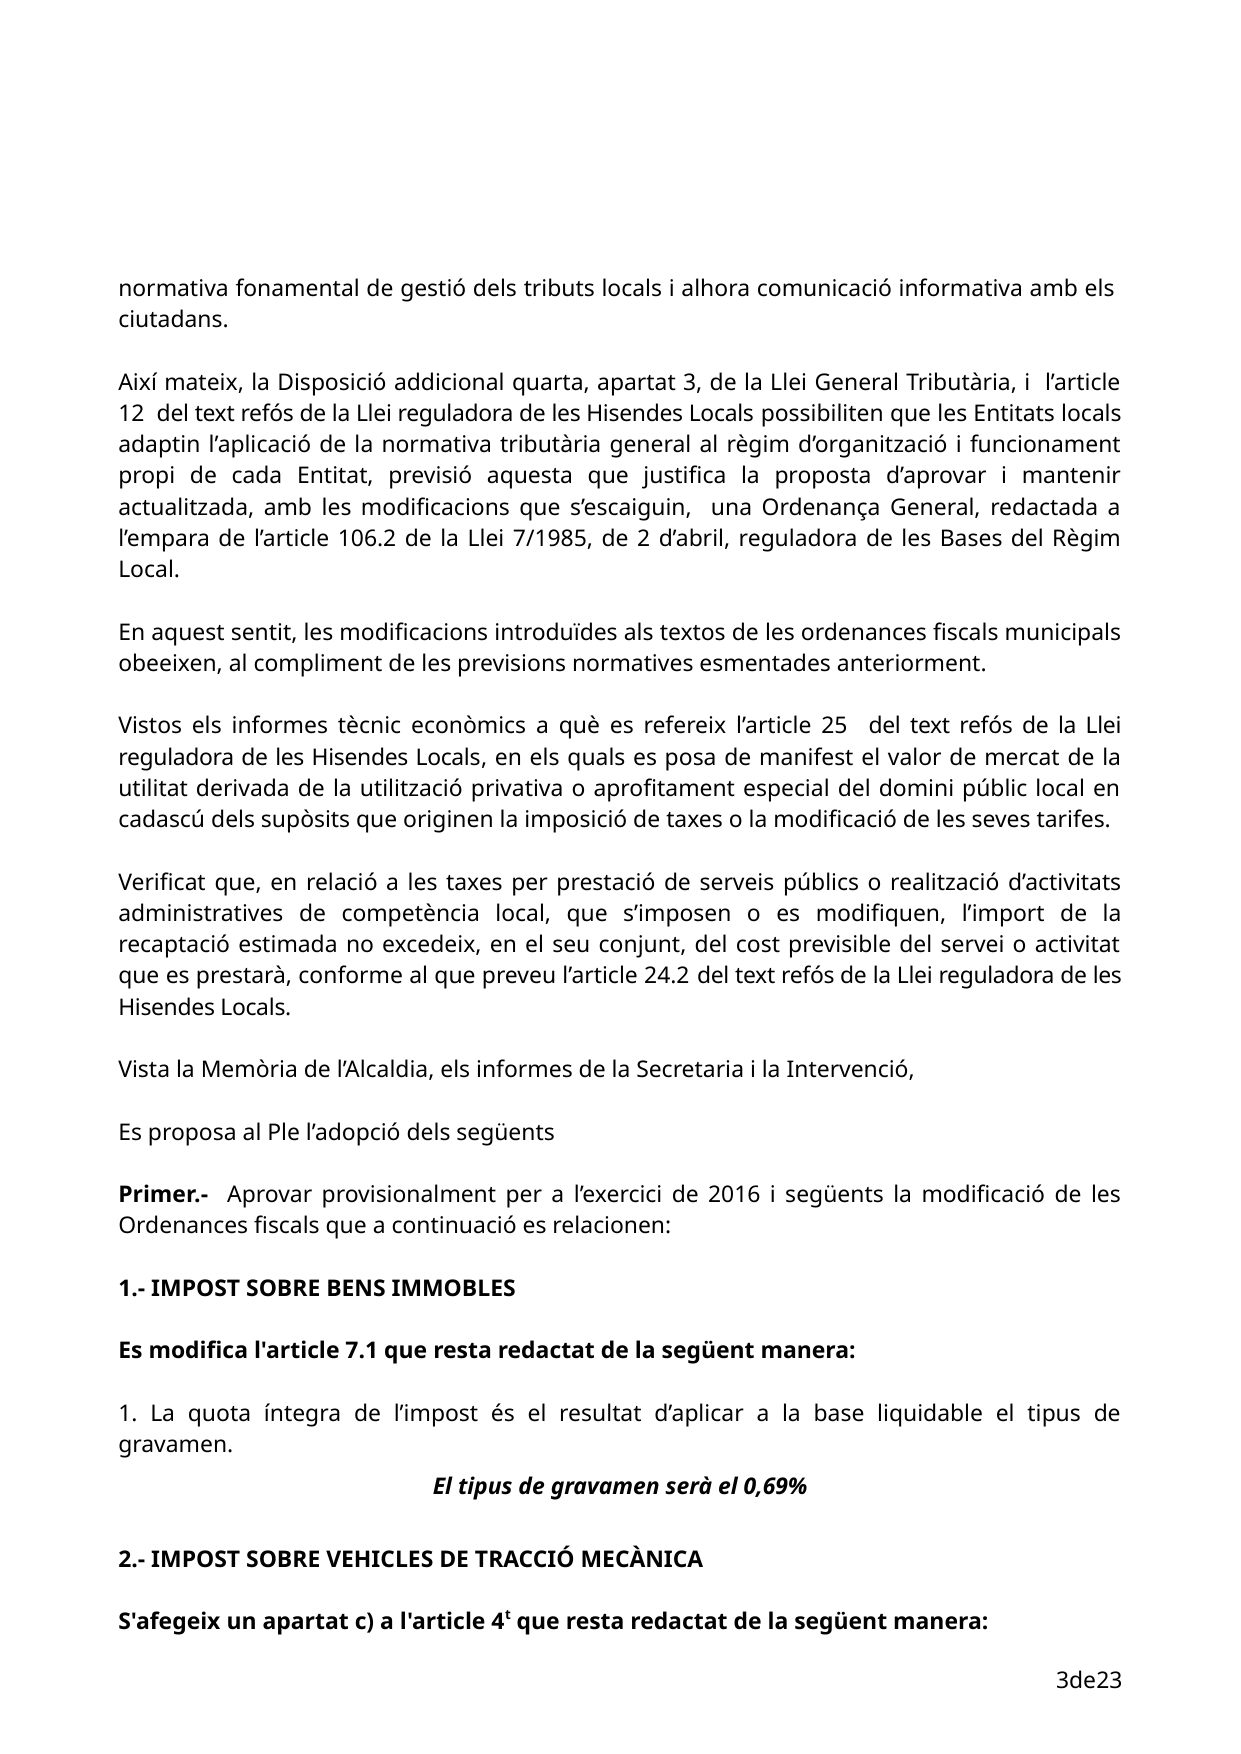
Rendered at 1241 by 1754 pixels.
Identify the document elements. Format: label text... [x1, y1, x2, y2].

text 1. La quota íntegra de l’impost és el resultat d’aplicar a la base liquidable el tipus de gravamen. [118, 1397, 1122, 1459]
text Primer.- Aprovar provisionalment per a l’exercici de 2016 i següents la modificació de les Ordenances fiscals que a continuació es relacionen: [118, 1178, 1122, 1240]
text 1.- IMPOST SOBRE BENS IMMOBLES [118, 1272, 1122, 1303]
text Vistos els informes tècnic econòmics a què es refereix l’article 25 del text refós de la Llei reguladora de les Hisendes Locals, en els quals es posa de manifest el valor de mercat de la utilitat derivada de la utilització privativa o aprofitament especial del domini públic local en cadascú dels supòsits que originen la imposició de taxes o la modificació de les seves tarifes. [118, 709, 1122, 834]
text 2.- IMPOST SOBRE VEHICLES DE TRACCIÓ MECÀNICA [118, 1542, 1122, 1574]
text Es modifica l'article 7.1 que resta redactat de la següent manera: [118, 1334, 1122, 1365]
text Així mateix, la Disposició addicional quarta, apartat 3, de la Llei General Tributària, i l’article 12 del text refós de la Llei reguladora de les Hisendes Locals possibiliten que les Entitats locals adaptin l’aplicació de la normativa tributària general al règim d’organització i funcionament propi de cada Entitat, previsió aquesta que justifica la proposta d’aprovar i mantenir actualitzada, amb les modificacions que s’escaiguin, una Ordenança General, redactada a l’empara de l’article 106.2 de la Llei 7/1985, de 2 d’abril, reguladora de les Bases del Règim Local. [118, 365, 1122, 584]
text El tipus de gravamen serà el 0,69% [118, 1469, 1122, 1501]
text normativa fonamental de gestió dels tributs locals i alhora comunicació informativa amb els ciutadans. [118, 272, 1116, 334]
text S'afegeix un apartat c) a l'article 4t que resta redactat de la següent manera: [118, 1605, 1122, 1636]
text Es proposa al Ple l’adopció dels següents [118, 1115, 1122, 1147]
text Verificat que, en relació a les taxes per prestació de serveis públics o realització d’activitats administratives de competència local, que s’imposen o es modifiquen, l’import de la recaptació estimada no excedeix, en el seu conjunt, del cost previsible del servei o activitat que es prestarà, conforme al que preveu l’article 24.2 del text refós de la Llei reguladora de les Hisendes Locals. [118, 865, 1122, 1022]
text En aquest sentit, les modificacions introduïdes als textos de les ordenances fiscals municipals obeeixen, al compliment de les previsions normatives esmentades anteriorment. [118, 615, 1122, 678]
text Vista la Memòria de l’Alcaldia, els informes de la Secretaria i la Intervenció, [118, 1053, 1122, 1084]
